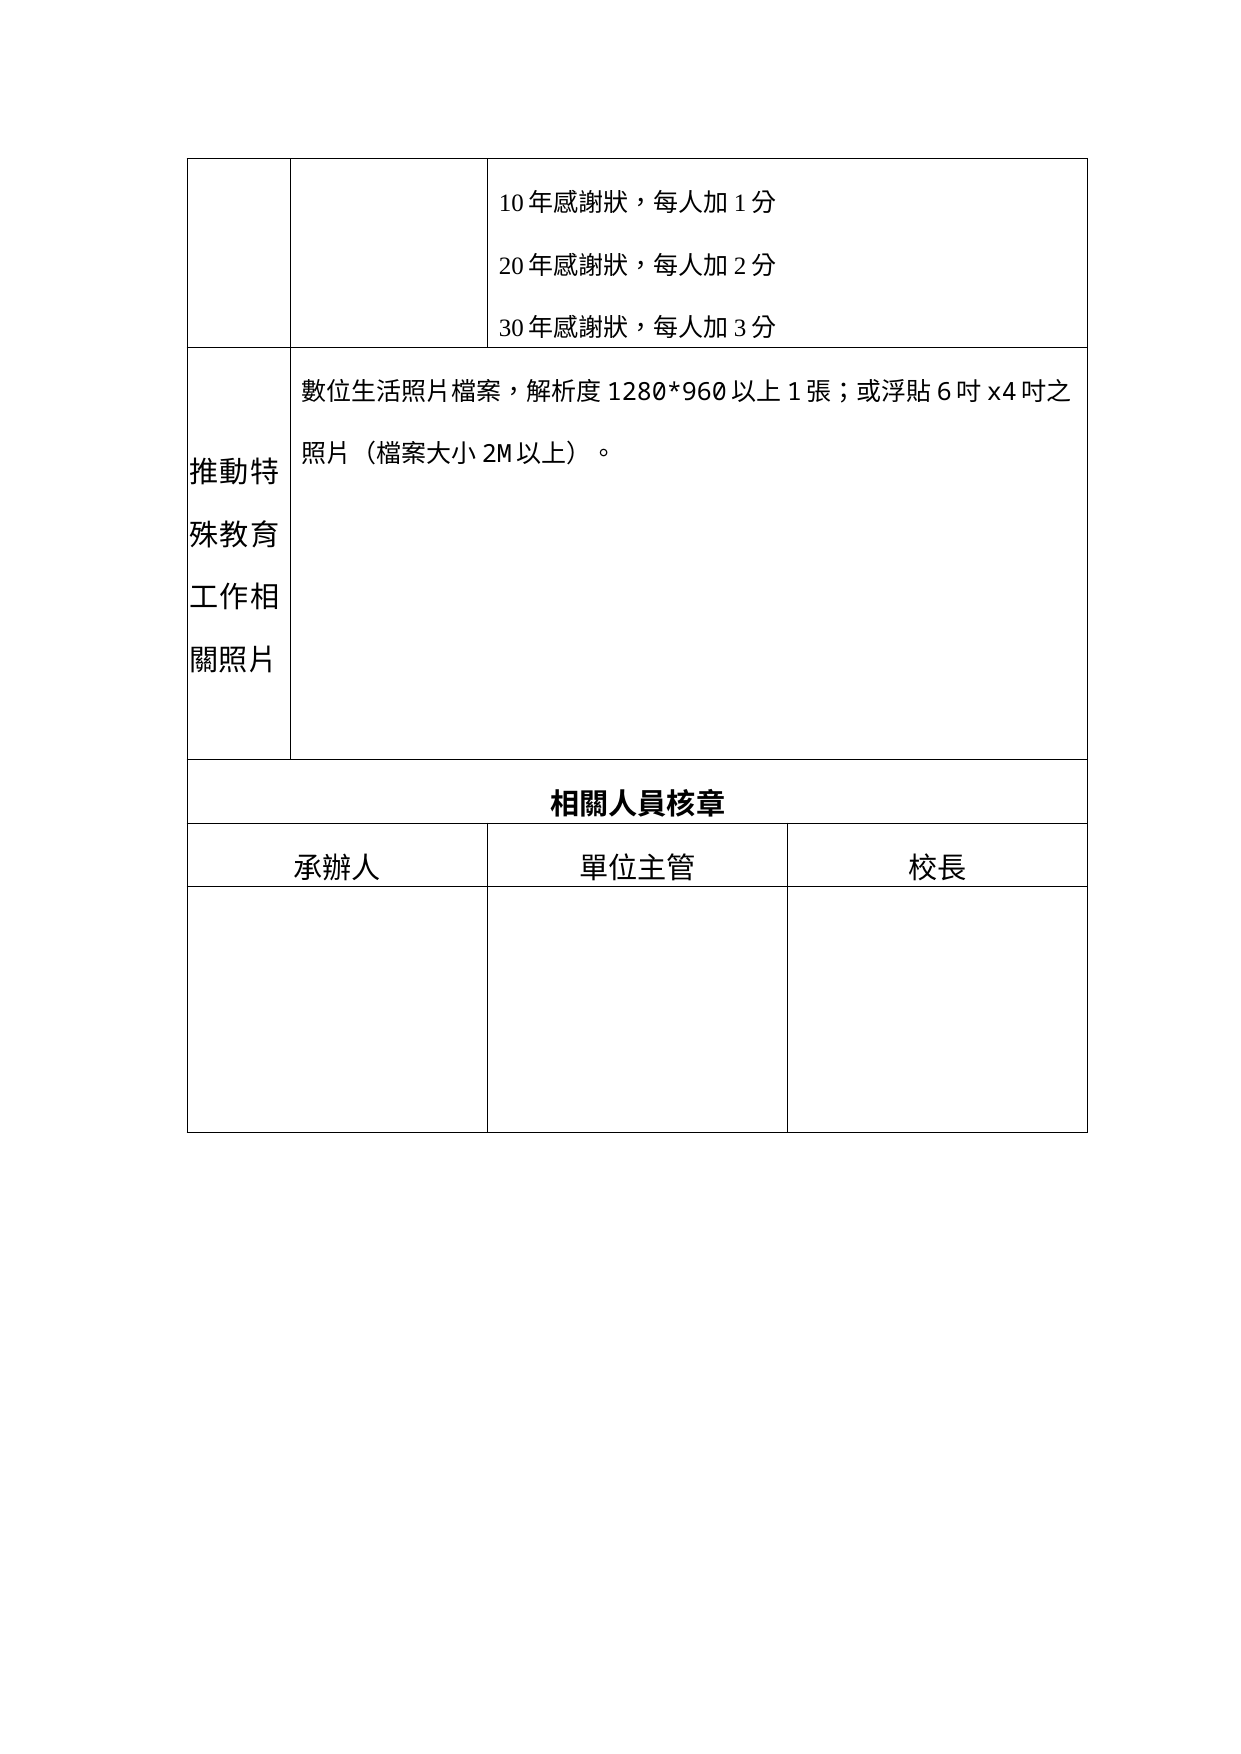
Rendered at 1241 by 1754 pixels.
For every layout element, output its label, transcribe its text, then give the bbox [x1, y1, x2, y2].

table_cell [291, 159, 487, 347]
table_cell 推動特殊教育工作相關照片 [188, 348, 290, 759]
table_cell [188, 159, 290, 347]
table_cell 單位主管 [488, 824, 787, 886]
table_cell [488, 887, 787, 1132]
table_cell 承辦人 [188, 824, 487, 886]
table_cell 校長 [788, 824, 1087, 886]
table_cell 數位生活照片檔案，解析度1280*960以上1張；或浮貼6吋x4吋之照片（檔案大小2M以上）。 [291, 348, 1087, 759]
table_cell [788, 887, 1087, 1132]
table_cell 相關人員核章 [188, 760, 1087, 823]
table_cell 10年感謝狀，每人加1分 20年感謝狀，每人加2分 30年感謝狀，每人加3分 [488, 159, 1087, 347]
table_cell [188, 887, 487, 1132]
